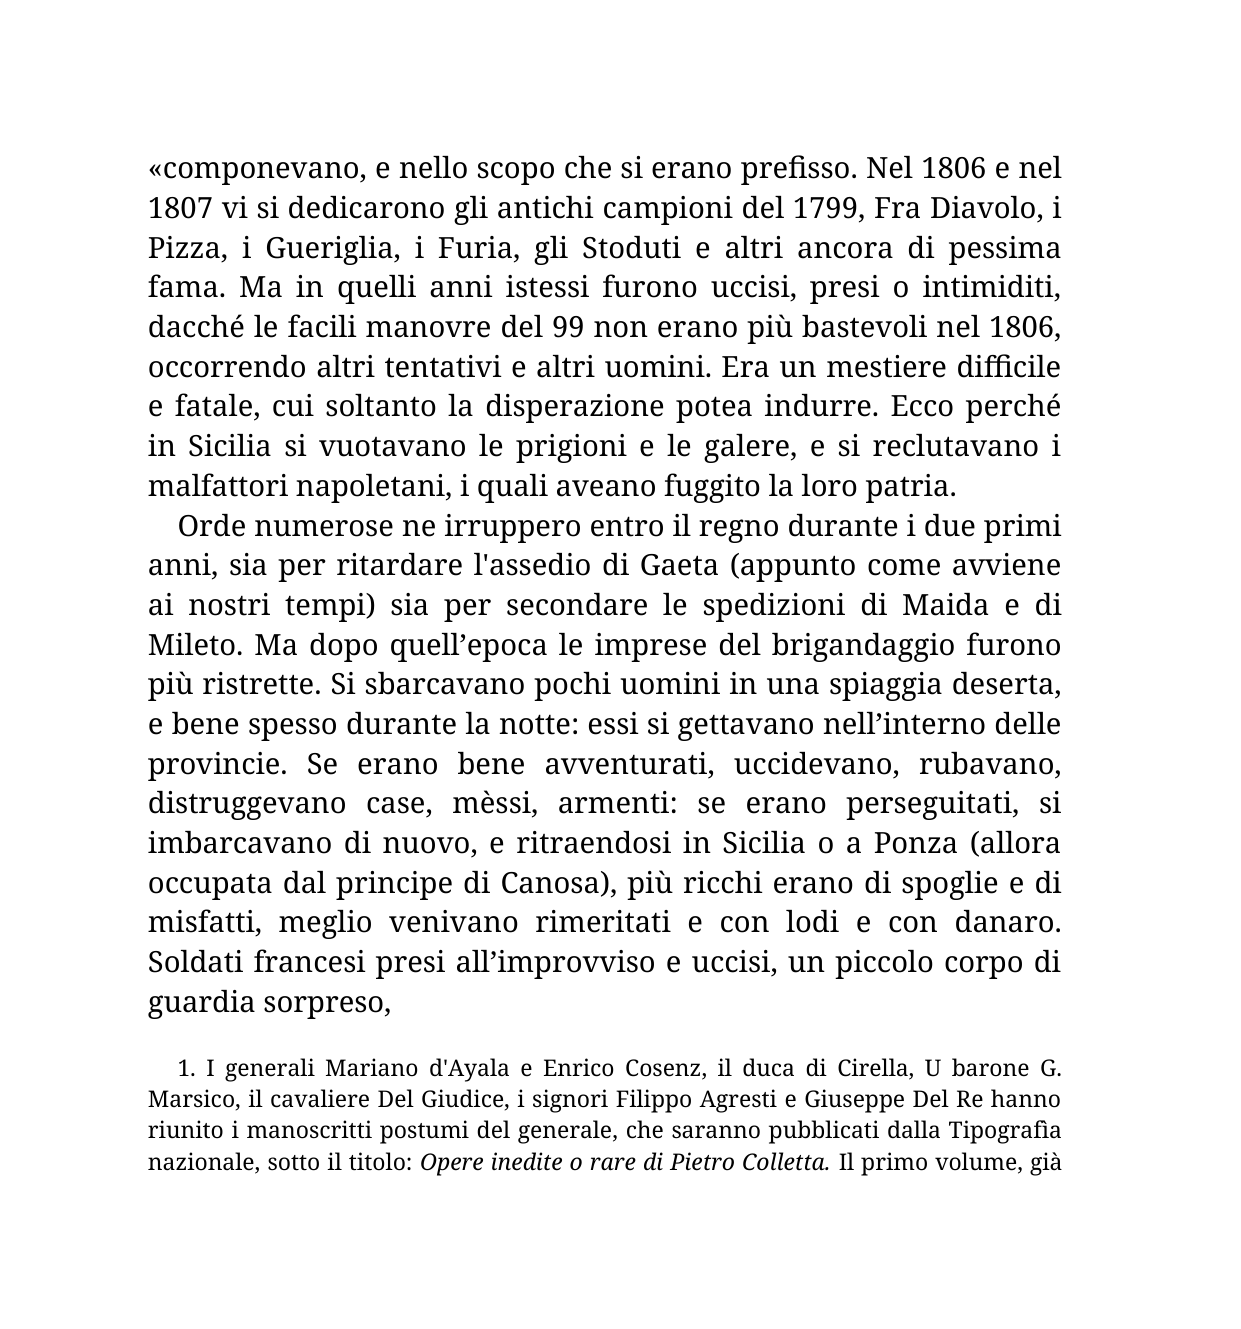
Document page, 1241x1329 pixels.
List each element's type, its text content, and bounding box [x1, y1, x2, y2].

text «componevano, e nello scopo che si erano prefisso. Nel 1806 e nel 1807 vi si dedicarono gli antichi campioni del 1799, Fra Diavolo, i Pizza, i Gueriglia, i Furia, gli Stoduti e altri ancora di pessima fama. Ma in quelli anni istessi furono uccisi, presi o intimiditi, dacché le facili manovre del 99 non erano più bastevoli nel 1806, occorrendo altri tentativi e altri uomini. Era un mestiere difficile e fatale, cui soltanto la disperazione potea indurre. Ecco perché in Sicilia si vuotavano le prigioni e le galere, e si reclutavano i malfattori napoletani, i quali aveano fuggito la loro patria. [148, 148, 1063, 505]
text 1. I generali Mariano d'Ayala e Enrico Cosenz, il duca di Cirella, U barone G. Marsico, il cavaliere Del Giudice, i signori Filippo Agresti e Giuseppe Del Re hanno riunito i manoscritti postumi del generale, che saranno pubblicati dalla Tipografìa nazionale, sotto il titolo: Opere inedite o rare di Pietro Colletta. Il primo volume, già [148, 1052, 1063, 1177]
text Orde numerose ne irruppero entro il regno durante i due primi anni, sia per ritardare l'assedio di Gaeta (appunto come avviene ai nostri tempi) sia per secondare le spedizioni di Maida e di Mileto. Ma dopo quell’epoca le imprese del brigandaggio furono più ristrette. Si sbarcavano pochi uomini in una spiaggia deserta, e bene spesso durante la notte: essi si gettavano nell’interno delle provincie. Se erano bene avventurati, uccidevano, rubavano, distruggevano case, mèssi, armenti: se erano perseguitati, si imbarcavano di nuovo, e ritraendosi in Sicilia o a Ponza (allora occupata dal principe di Canosa), più ricchi erano di spoglie e di misfatti, meglio venivano rimeritati e con lodi e con danaro. Soldati francesi presi all’improvviso e uccisi, un piccolo corpo di guardia sorpreso, [148, 505, 1063, 1021]
